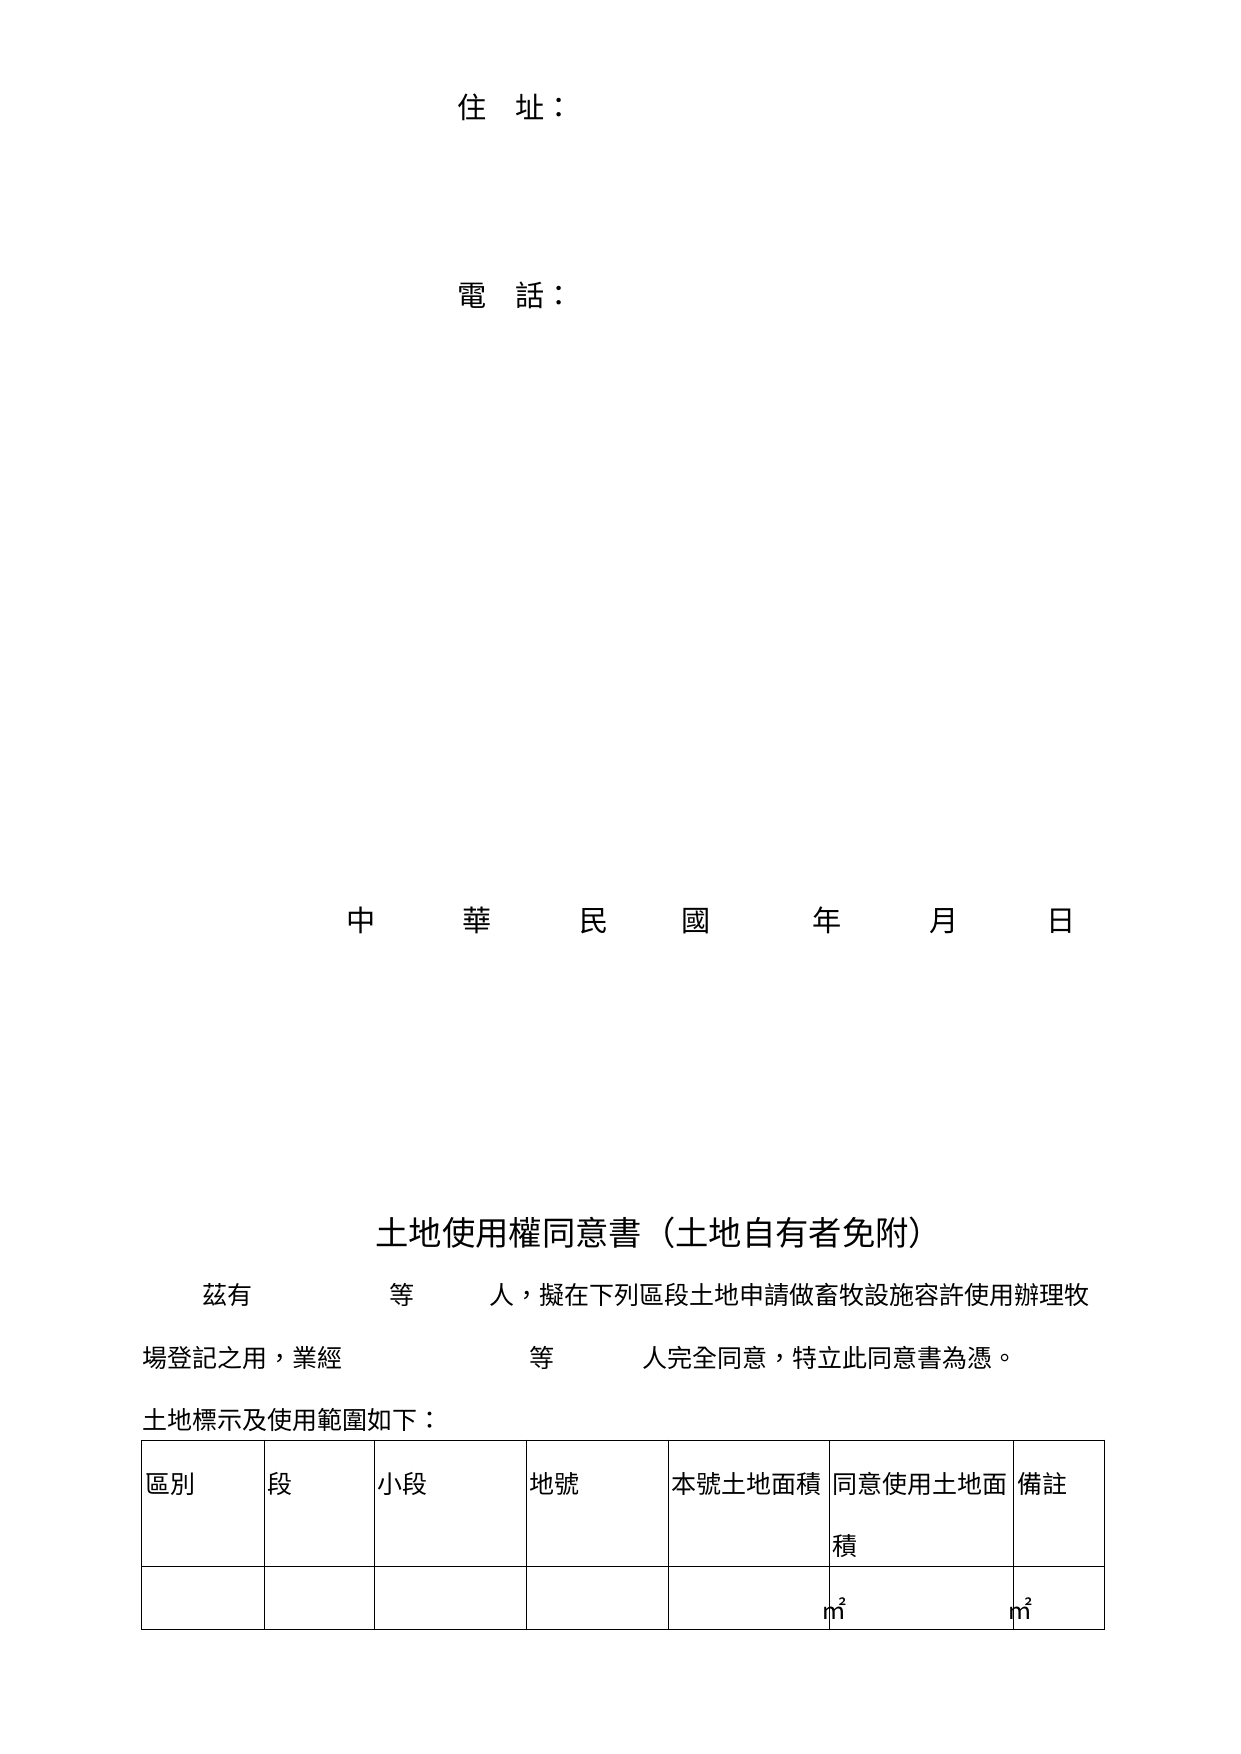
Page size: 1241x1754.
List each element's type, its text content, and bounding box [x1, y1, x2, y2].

text 中 華 民 國 年 月 日 [142, 877, 1098, 939]
table_header 備註 [1014, 1441, 1104, 1566]
table_cell [527, 1567, 668, 1629]
table_header 小段 [375, 1441, 526, 1566]
table_cell [375, 1567, 526, 1629]
text 土地使用權同意書（土地自有者免附） [142, 1189, 1098, 1252]
table_header 本號土地面積 [669, 1441, 829, 1566]
table_cell [142, 1567, 264, 1629]
table_cell ㎡ [830, 1567, 1013, 1629]
text 茲有 等 人，擬在下列區段土地申請做畜牧設施容許使用辦理牧場登記之用，業經 等 人完全同意，特立此同意書為憑。 [142, 1252, 1098, 1377]
table_header 段 [265, 1441, 374, 1566]
table_cell ㎡ [669, 1567, 829, 1629]
table_cell [265, 1567, 374, 1629]
table_header 同意使用土地面積 [830, 1441, 1013, 1566]
table_cell [1014, 1567, 1104, 1629]
text 電 話： [142, 252, 1098, 314]
table_header 地號 [527, 1441, 668, 1566]
text 土地標示及使用範圍如下： [142, 1377, 1098, 1439]
text 住 址： [142, 64, 1098, 127]
table_header 區別 [142, 1441, 264, 1566]
